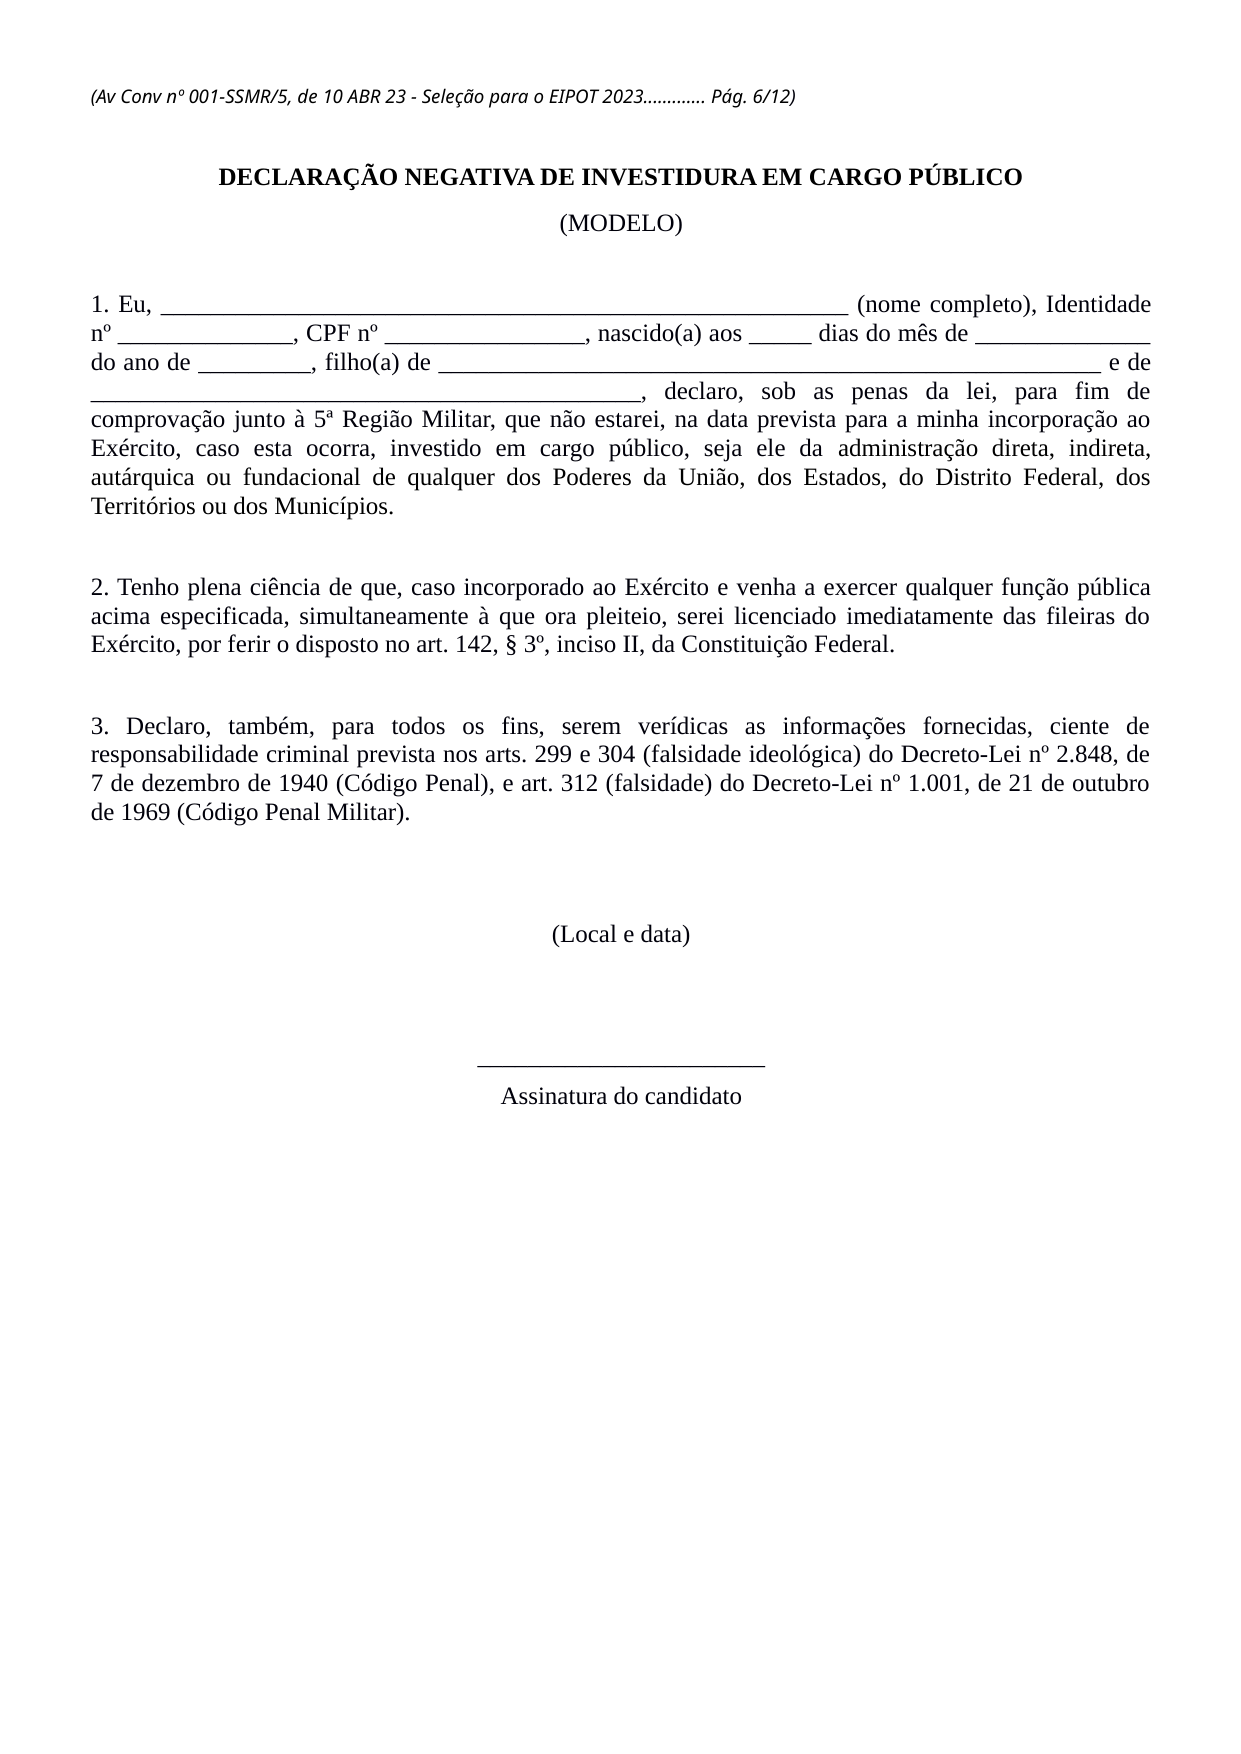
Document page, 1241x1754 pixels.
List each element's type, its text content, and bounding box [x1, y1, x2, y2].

text 3. Declaro, também, para todos os fins, serem verídicas as informações fornecidas, ciente de responsabilidade criminal prevista nos arts. 299 e 304 (falsidade ideológica) do Decreto-Lei nº 2.848, de 7 de dezembro de 1940 (Código Penal), e art. 312 (falsidade) do Decreto-Lei nº 1.001, de 21 de outubro de 1969 (Código Penal Militar). [91, 711, 1152, 826]
list (Local e data) [91, 919, 1152, 948]
text Assinatura do candidato [91, 1081, 1152, 1110]
text (MODELO) [91, 208, 1152, 237]
subtitle DECLARAÇÃO NEGATIVA DE INVESTIDURA EM CARGO PÚBLICO [91, 162, 1152, 191]
text 2. Tenho plena ciência de que, caso incorporado ao Exército e venha a exercer qualquer função pública acima especificada, simultaneamente à que ora pleiteio, serei licenciado imediatamente das fileiras do Exército, por ferir o disposto no art. 142, § 3º, inciso II, da Constituição Federal. [91, 572, 1152, 658]
text 1. Eu, _______________________________________________________ (nome completo), Identidade nº ______________, CPF nº ________________, nascido(a) aos _____ dias do mês de ______________ do ano de _________, filho(a) de _____________________________________________________ e de ____________________________________________, declaro, sob as penas da lei, para fim de comprovação junto à 5ª Região Militar, que não estarei, na data prevista para a minha incorporação ao Exército, caso esta ocorra, investido em cargo público, seja ele da administração direta, indireta, autárquica ou fundacional de qualquer dos Poderes da União, dos Estados, do Distrito Federal, dos Territórios ou dos Municípios. [91, 289, 1152, 519]
text _______________________ [91, 1041, 1152, 1069]
